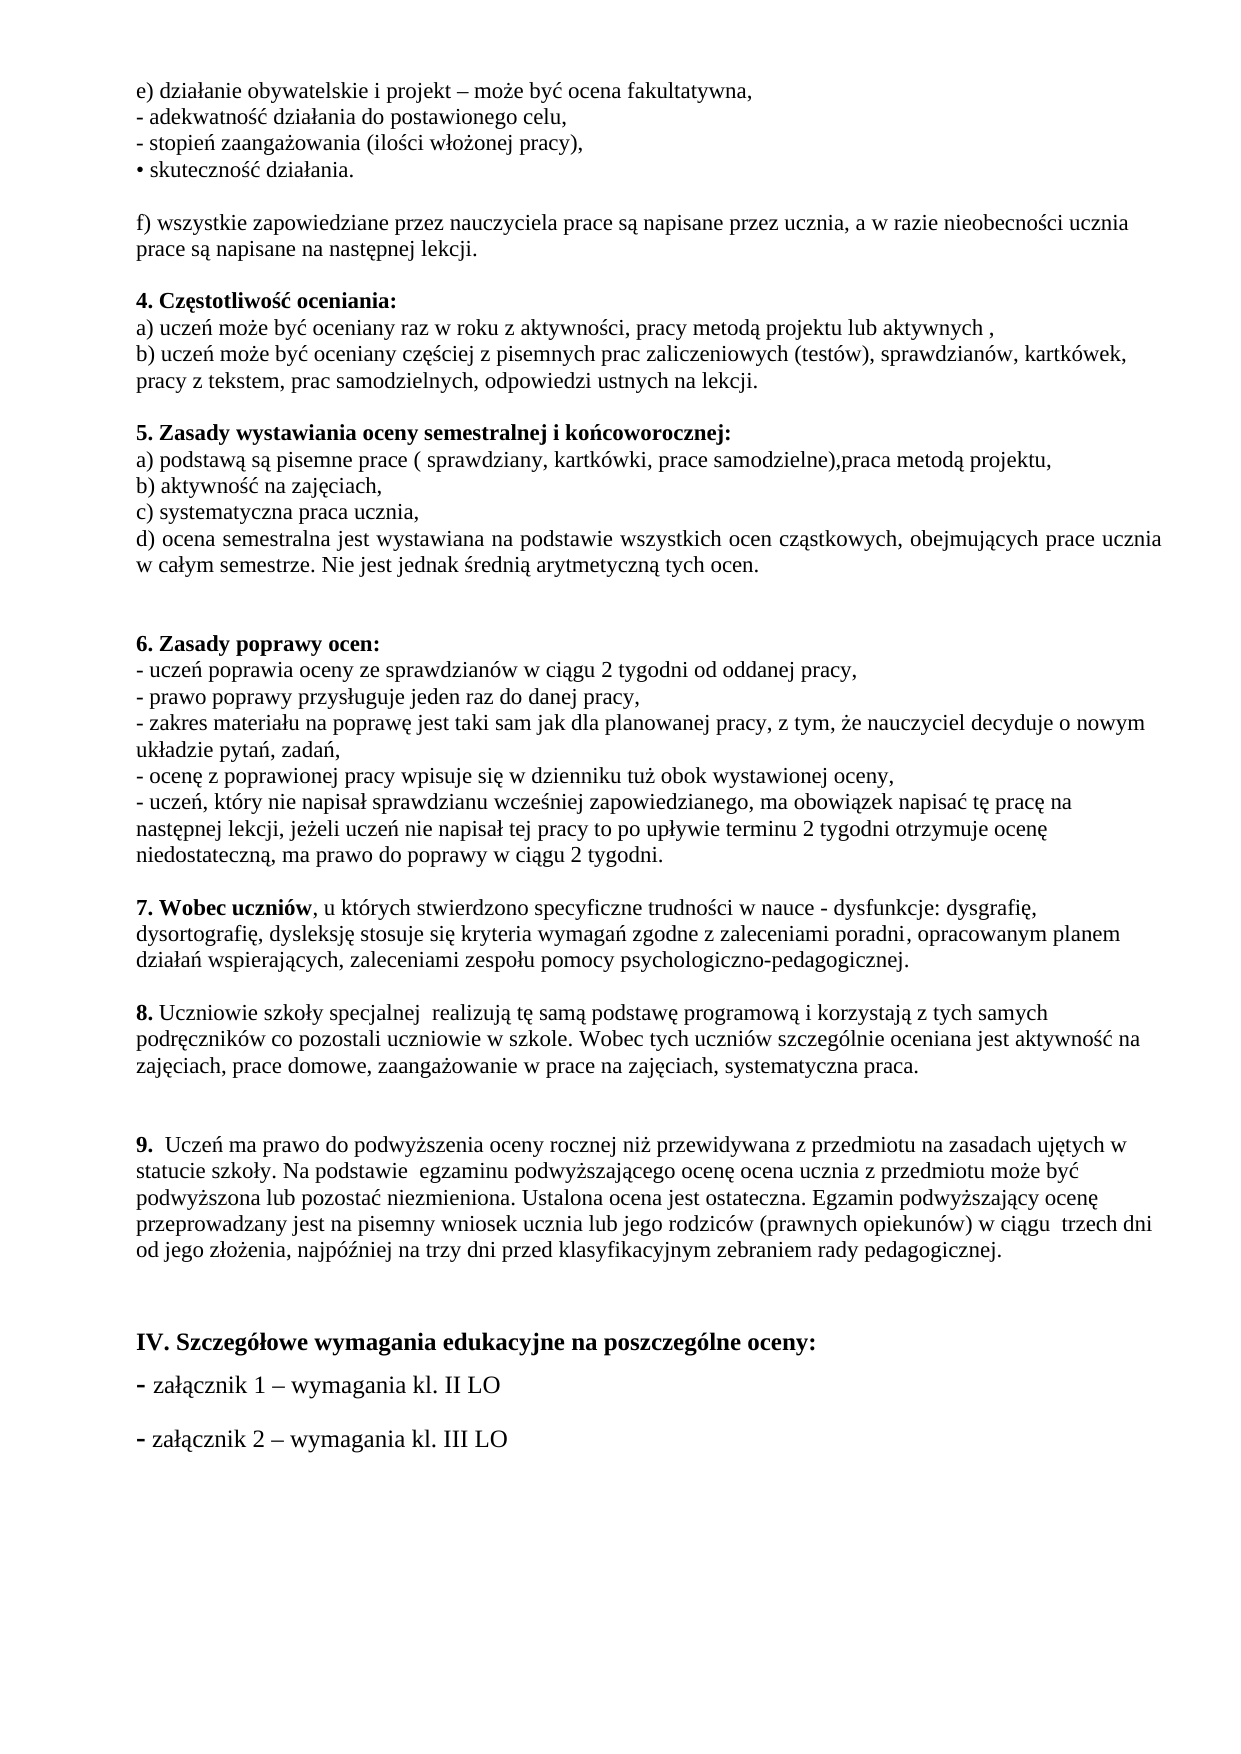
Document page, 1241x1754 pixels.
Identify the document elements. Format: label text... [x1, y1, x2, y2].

text d) ocena semestralna jest wystawiana na podstawie wszystkich ocen cząstkowych, obejmujących prace ucznia w całym semestrze. Nie jest jednak średnią arytmetyczną tych ocen. [136, 525, 1163, 577]
text - załącznik 2 – wymagania kl. III LO [136, 1420, 1092, 1454]
text 9. Uczeń ma prawo do podwyższenia oceny rocznej niż przewidywana z przedmiotu na zasadach ujętych w statucie szkoły. Na podstawie egzaminu podwyższającego ocenę ocena ucznia z przedmiotu może być podwyższona lub pozostać niezmieniona. Ustalona ocena jest ostateczna. Egzamin podwyższający ocenę przeprowadzany jest na pisemny wniosek ucznia lub jego rodziców (prawnych opiekunów) w ciągu trzech dni od jego złożenia, najpóźniej na trzy dni przed klasyfikacyjnym zebraniem rady pedagogicznej. [136, 1131, 1163, 1263]
text 5. Zasady wystawiania oceny semestralnej i końcoworocznej: [136, 419, 1163, 446]
text c) systematyczna praca ucznia, [136, 498, 1163, 525]
text IV. Szczegółowe wymagania edukacyjne na poszczególne oceny: [77, 1327, 1092, 1355]
text - uczeń poprawia oceny ze sprawdzianów w ciągu 2 tygodni od oddanej pracy, [136, 657, 1163, 683]
text 7. Wobec uczniów, u których stwierdzono specyficzne trudności w nauce - dysfunkcje: dysgrafię, dysortografię, dysleksję stosuje się kryteria wymagań zgodne z zaleceniami poradni, opracowanym planem działań wspierających, zaleceniami zespołu pomocy psychologiczno-pedagogicznej. [136, 894, 1163, 973]
text 4. Częstotliwość oceniania: [136, 288, 1163, 314]
text b) aktywność na zajęciach, [136, 472, 1163, 498]
text - zakres materiału na poprawę jest taki sam jak dla planowanej pracy, z tym, że nauczyciel decyduje o nowym układzie pytań, zadań, [136, 709, 1163, 762]
text f) wszystkie zapowiedziane przez nauczyciela prace są napisane przez ucznia, a w razie nieobecności ucznia prace są napisane na następnej lekcji. [136, 208, 1163, 261]
text 8. Uczniowie szkoły specjalnej realizują tę samą podstawę programową i korzystają z tych samych podręczników co pozostali uczniowie w szkole. Wobec tych uczniów szczególnie oceniana jest aktywność na zajęciach, prace domowe, zaangażowanie w prace na zajęciach, systematyczna praca. [136, 999, 1163, 1078]
text - prawo poprawy przysługuje jeden raz do danej pracy, [136, 683, 1163, 709]
text - załącznik 1 – wymagania kl. II LO [136, 1366, 1092, 1399]
text - uczeń, który nie napisał sprawdzianu wcześniej zapowiedzianego, ma obowiązek napisać tę pracę na następnej lekcji, jeżeli uczeń nie napisał tej pracy to po upływie terminu 2 tygodni otrzymuje ocenę niedostateczną, ma prawo do poprawy w ciągu 2 tygodni. [136, 788, 1163, 867]
text - adekwatność działania do postawionego celu, [136, 103, 1163, 129]
text 6. Zasady poprawy ocen: [136, 630, 1163, 657]
text b) uczeń może być oceniany częściej z pisemnych prac zaliczeniowych (testów), sprawdzianów, kartkówek, pracy z tekstem, prac samodzielnych, odpowiedzi ustnych na lekcji. [136, 340, 1163, 393]
text a) uczeń może być oceniany raz w roku z aktywności, pracy metodą projektu lub aktywnych , [136, 314, 1163, 340]
text e) działanie obywatelskie i projekt – może być ocena fakultatywna, [136, 77, 1163, 103]
text a) podstawą są pisemne prace ( sprawdziany, kartkówki, prace samodzielne),praca metodą projektu, [136, 446, 1163, 472]
text • skuteczność działania. [136, 156, 1163, 182]
text - stopień zaangażowania (ilości włożonej pracy), [136, 129, 1163, 156]
text - ocenę z poprawionej pracy wpisuje się w dzienniku tuż obok wystawionej oceny, [136, 762, 1163, 788]
